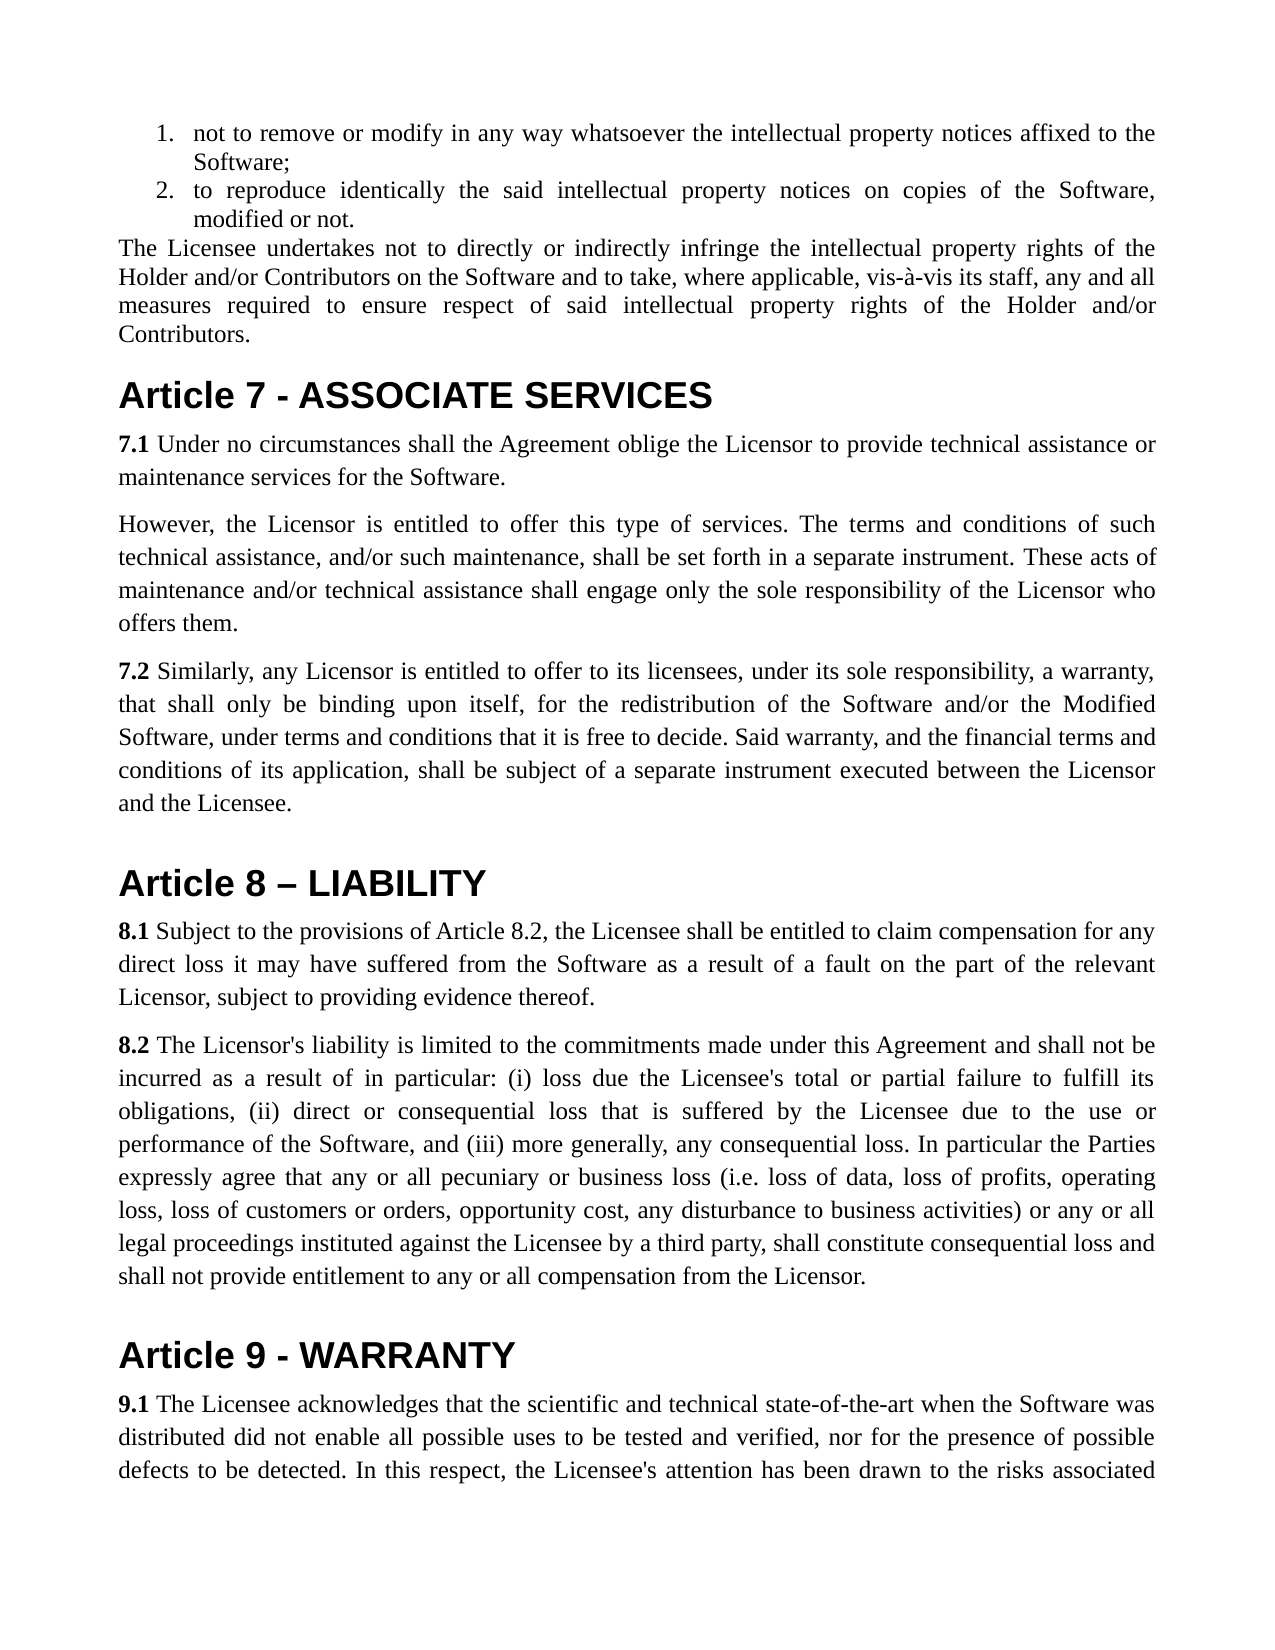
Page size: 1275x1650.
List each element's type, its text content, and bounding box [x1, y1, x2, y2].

text 7.1 Under no circumstances shall the Agreement oblige the Licensor to provide technical assistance or maintenance services for the Software. [118, 429, 1157, 491]
subtitle Article 9 - WARRANTY [118, 1334, 1157, 1377]
list not to remove or modify in any way whatsoever the intellectual property notices affixed to the Software; [156, 118, 1157, 176]
text However, the Licensor is entitled to offer this type of services. The terms and conditions of such technical assistance, and/or such maintenance, shall be set forth in a separate instrument. These acts of maintenance and/or technical assistance shall engage only the sole responsibility of the Licensor who offers them. [118, 509, 1157, 637]
text 9.1 The Licensee acknowledges that the scientific and technical state-of-the-art when the Software was distributed did not enable all possible uses to be tested and verified, nor for the presence of possible defects to be detected. In this respect, the Licensee's attention has been drawn to the risks associated [118, 1389, 1157, 1484]
text 8.2 The Licensor's liability is limited to the commitments made under this Agreement and shall not be incurred as a result of in particular: (i) loss due the Licensee's total or partial failure to fulfill its obligations, (ii) direct or consequential loss that is suffered by the Licensee due to the use or performance of the Software, and (iii) more generally, any consequential loss. In particular the Parties expressly agree that any or all pecuniary or business loss (i.e. loss of data, loss of profits, operating loss, loss of customers or orders, opportunity cost, any disturbance to business activities) or any or all legal proceedings instituted against the Licensee by a third party, shall constitute consequential loss and shall not provide entitlement to any or all compensation from the Licensor. [118, 1030, 1157, 1290]
text 7.2 Similarly, any Licensor is entitled to offer to its licensees, under its sole responsibility, a warranty, that shall only be binding upon itself, for the redistribution of the Software and/or the Modified Software, under terms and conditions that it is free to decide. Said warranty, and the financial terms and conditions of its application, shall be subject of a separate instrument executed between the Licensor and the Licensee. [118, 656, 1157, 817]
list 8.1 Subject to the provisions of Article 8.2, the Licensee shall be entitled to claim compensation for any direct loss it may have suffered from the Software as a result of a fault on the part of the relevant Licensor, subject to providing evidence thereof. [118, 916, 1157, 1011]
subtitle Article 8 – LIABILITY [118, 861, 1157, 904]
list to reproduce identically the said intellectual property notices on copies of the Software, modified or not. [156, 176, 1157, 233]
subtitle Article 7 - ASSOCIATE SERVICES [118, 373, 1157, 416]
text The Licensee undertakes not to directly or indirectly infringe the intellectual property rights of the Holder and/or Contributors on the Software and to take, where applicable, vis-à-vis its staff, any and all measures required to ensure respect of said intellectual property rights of the Holder and/or Contributors. [118, 233, 1157, 348]
